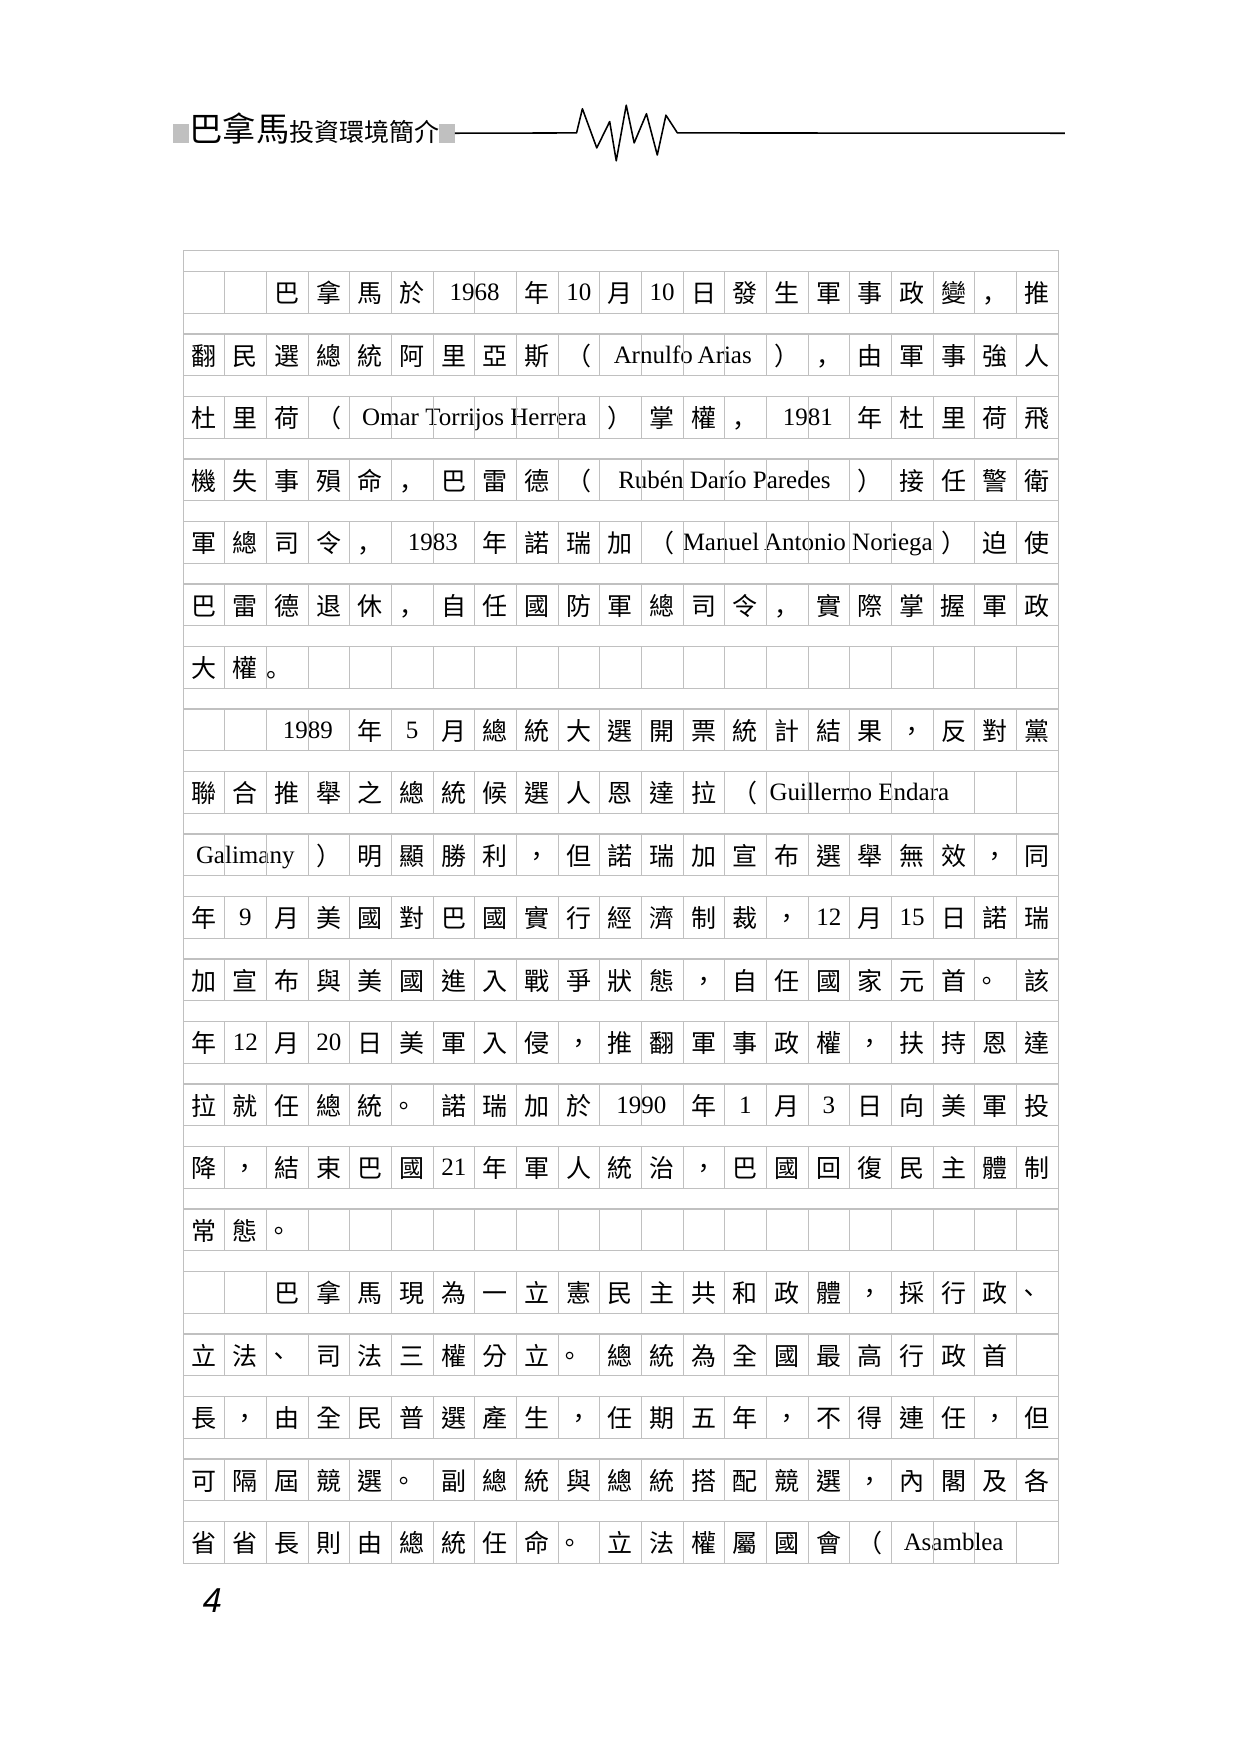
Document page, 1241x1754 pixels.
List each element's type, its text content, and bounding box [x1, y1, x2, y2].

text 1989年5月總統大選開票統計結果，反對黨聯合推舉之總統候選人恩達拉（Guillermo Endara Galimany）明顯勝利，但諾瑞加宣布選舉無效，同年9月美國對巴國實行經濟制裁，12月15日諾瑞加宣布與美國進入戰爭狀態，自任國家元首。該年12月20日美軍入侵，推翻軍事政權，扶持恩達拉就任總統。諾瑞加於1990年1月3日向美軍投降，結束巴國21年軍人統治，巴國回復民主體制常態。 [184, 1189, 1058, 1208]
text 1989年5月總統大選開票統計結果，反對黨聯合推舉之總統候選人恩達拉（Guillermo Endara Galimany）明顯勝利，但諾瑞加宣布選舉無效，同年9月美國對巴國實行經濟制裁，12月15日諾瑞加宣布與美國進入戰爭狀態，自任國家元首。該年12月20日美軍入侵，推翻軍事政權，扶持恩達拉就任總統。諾瑞加於1990年1月3日向美軍投降，結束巴國21年軍人統治，巴國回復民主體制常態。 [184, 1001, 1058, 1021]
text 1989年5月總統大選開票統計結果，反對黨聯合推舉之總統候選人恩達拉（Guillermo Endara Galimany）明顯勝利，但諾瑞加宣布選舉無效，同年9月美國對巴國實行經濟制裁，12月15日諾瑞加宣布與美國進入戰爭狀態，自任國家元首。該年12月20日美軍入侵，推翻軍事政權，扶持恩達拉就任總統。諾瑞加於1990年1月3日向美軍投降，結束巴國21年軍人統治，巴國回復民主體制常態。 [184, 814, 1058, 833]
text 1989年5月總統大選開票統計結果，反對黨聯合推舉之總統候選人恩達拉（Guillermo Endara Galimany）明顯勝利，但諾瑞加宣布選舉無效，同年9月美國對巴國實行經濟制裁，12月15日諾瑞加宣布與美國進入戰爭狀態，自任國家元首。該年12月20日美軍入侵，推翻軍事政權，扶持恩達拉就任總統。諾瑞加於1990年1月3日向美軍投降，結束巴國21年軍人統治，巴國回復民主體制常態。 [184, 689, 1058, 708]
text 巴拿馬現為一立憲民主共和政體，採行政、立法、司法三權分立。總統為全國最高行政首長，由全民普選產生，任期五年，不得連任，但可隔屆競選。副總統與總統搭配競選，內閣及各省省長則由總統任命。立法權屬國會（Asamblea Nacional），採一院制，國會議員任期五年，亦經普選產生，議員名額71名。 [184, 1251, 1058, 1271]
text 巴拿馬於1968年10月10日發生軍事政變，推翻民選總統阿里亞斯（Arnulfo Arias），由軍事強人杜里荷（Omar Torrijos Herrera）掌權，1981年杜里荷飛機失事殞命，巴雷德（Rubén Darío Paredes）接任警衛軍總司令，1983年諾瑞加（Manuel Antonio Noriega）迫使巴雷德退休，自任國防軍總司令，實際掌握軍政大權。 [184, 564, 1058, 583]
text 1989年5月總統大選開票統計結果，反對黨聯合推舉之總統候選人恩達拉（Guillermo Endara Galimany）明顯勝利，但諾瑞加宣布選舉無效，同年9月美國對巴國實行經濟制裁，12月15日諾瑞加宣布與美國進入戰爭狀態，自任國家元首。該年12月20日美軍入侵，推翻軍事政權，扶持恩達拉就任總統。諾瑞加於1990年1月3日向美軍投降，結束巴國21年軍人統治，巴國回復民主體制常態。 [184, 751, 1058, 771]
text 1989年5月總統大選開票統計結果，反對黨聯合推舉之總統候選人恩達拉（Guillermo Endara Galimany）明顯勝利，但諾瑞加宣布選舉無效，同年9月美國對巴國實行經濟制裁，12月15日諾瑞加宣布與美國進入戰爭狀態，自任國家元首。該年12月20日美軍入侵，推翻軍事政權，扶持恩達拉就任總統。諾瑞加於1990年1月3日向美軍投降，結束巴國21年軍人統治，巴國回復民主體制常態。 [184, 1064, 1058, 1083]
text 巴拿馬現為一立憲民主共和政體，採行政、立法、司法三權分立。總統為全國最高行政首長，由全民普選產生，任期五年，不得連任，但可隔屆競選。副總統與總統搭配競選，內閣及各省省長則由總統任命。立法權屬國會（Asamblea Nacional），採一院制，國會議員任期五年，亦經普選產生，議員名額71名。 [184, 1439, 1058, 1458]
text 巴拿馬於1968年10月10日發生軍事政變，推翻民選總統阿里亞斯（Arnulfo Arias），由軍事強人杜里荷（Omar Torrijos Herrera）掌權，1981年杜里荷飛機失事殞命，巴雷德（Rubén Darío Paredes）接任警衛軍總司令，1983年諾瑞加（Manuel Antonio Noriega）迫使巴雷德退休，自任國防軍總司令，實際掌握軍政大權。 [184, 501, 1058, 521]
text 1989年5月總統大選開票統計結果，反對黨聯合推舉之總統候選人恩達拉（Guillermo Endara Galimany）明顯勝利，但諾瑞加宣布選舉無效，同年9月美國對巴國實行經濟制裁，12月15日諾瑞加宣布與美國進入戰爭狀態，自任國家元首。該年12月20日美軍入侵，推翻軍事政權，扶持恩達拉就任總統。諾瑞加於1990年1月3日向美軍投降，結束巴國21年軍人統治，巴國回復民主體制常態。 [184, 1126, 1058, 1146]
text 巴拿馬於1968年10月10日發生軍事政變，推翻民選總統阿里亞斯（Arnulfo Arias），由軍事強人杜里荷（Omar Torrijos Herrera）掌權，1981年杜里荷飛機失事殞命，巴雷德（Rubén Darío Paredes）接任警衛軍總司令，1983年諾瑞加（Manuel Antonio Noriega）迫使巴雷德退休，自任國防軍總司令，實際掌握軍政大權。 [184, 626, 1058, 646]
text 1989年5月總統大選開票統計結果，反對黨聯合推舉之總統候選人恩達拉（Guillermo Endara Galimany）明顯勝利，但諾瑞加宣布選舉無效，同年9月美國對巴國實行經濟制裁，12月15日諾瑞加宣布與美國進入戰爭狀態，自任國家元首。該年12月20日美軍入侵，推翻軍事政權，扶持恩達拉就任總統。諾瑞加於1990年1月3日向美軍投降，結束巴國21年軍人統治，巴國回復民主體制常態。 [184, 939, 1058, 958]
text 巴拿馬於1968年10月10日發生軍事政變，推翻民選總統阿里亞斯（Arnulfo Arias），由軍事強人杜里荷（Omar Torrijos Herrera）掌權，1981年杜里荷飛機失事殞命，巴雷德（Rubén Darío Paredes）接任警衛軍總司令，1983年諾瑞加（Manuel Antonio Noriega）迫使巴雷德退休，自任國防軍總司令，實際掌握軍政大權。 [184, 376, 1058, 396]
text 巴拿馬現為一立憲民主共和政體，採行政、立法、司法三權分立。總統為全國最高行政首長，由全民普選產生，任期五年，不得連任，但可隔屆競選。副總統與總統搭配競選，內閣及各省省長則由總統任命。立法權屬國會（Asamblea Nacional），採一院制，國會議員任期五年，亦經普選產生，議員名額71名。 [184, 1376, 1058, 1396]
text 巴拿馬於1968年10月10日發生軍事政變，推翻民選總統阿里亞斯（Arnulfo Arias），由軍事強人杜里荷（Omar Torrijos Herrera）掌權，1981年杜里荷飛機失事殞命，巴雷德（Rubén Darío Paredes）接任警衛軍總司令，1983年諾瑞加（Manuel Antonio Noriega）迫使巴雷德退休，自任國防軍總司令，實際掌握軍政大權。 [184, 314, 1058, 333]
text 巴拿馬於1968年10月10日發生軍事政變，推翻民選總統阿里亞斯（Arnulfo Arias），由軍事強人杜里荷（Omar Torrijos Herrera）掌權，1981年杜里荷飛機失事殞命，巴雷德（Rubén Darío Paredes）接任警衛軍總司令，1983年諾瑞加（Manuel Antonio Noriega）迫使巴雷德退休，自任國防軍總司令，實際掌握軍政大權。 [184, 439, 1058, 458]
text 巴拿馬現為一立憲民主共和政體，採行政、立法、司法三權分立。總統為全國最高行政首長，由全民普選產生，任期五年，不得連任，但可隔屆競選。副總統與總統搭配競選，內閣及各省省長則由總統任命。立法權屬國會（Asamblea Nacional），採一院制，國會議員任期五年，亦經普選產生，議員名額71名。 [184, 1314, 1058, 1333]
text 巴拿馬於1968年10月10日發生軍事政變，推翻民選總統阿里亞斯（Arnulfo Arias），由軍事強人杜里荷（Omar Torrijos Herrera）掌權，1981年杜里荷飛機失事殞命，巴雷德（Rubén Darío Paredes）接任警衛軍總司令，1983年諾瑞加（Manuel Antonio Noriega）迫使巴雷德退休，自任國防軍總司令，實際掌握軍政大權。 [184, 251, 1058, 271]
text 巴拿馬現為一立憲民主共和政體，採行政、立法、司法三權分立。總統為全國最高行政首長，由全民普選產生，任期五年，不得連任，但可隔屆競選。副總統與總統搭配競選，內閣及各省省長則由總統任命。立法權屬國會（Asamblea Nacional），採一院制，國會議員任期五年，亦經普選產生，議員名額71名。 [184, 1501, 1058, 1521]
text 1989年5月總統大選開票統計結果，反對黨聯合推舉之總統候選人恩達拉（Guillermo Endara Galimany）明顯勝利，但諾瑞加宣布選舉無效，同年9月美國對巴國實行經濟制裁，12月15日諾瑞加宣布與美國進入戰爭狀態，自任國家元首。該年12月20日美軍入侵，推翻軍事政權，扶持恩達拉就任總統。諾瑞加於1990年1月3日向美軍投降，結束巴國21年軍人統治，巴國回復民主體制常態。 [184, 876, 1058, 896]
